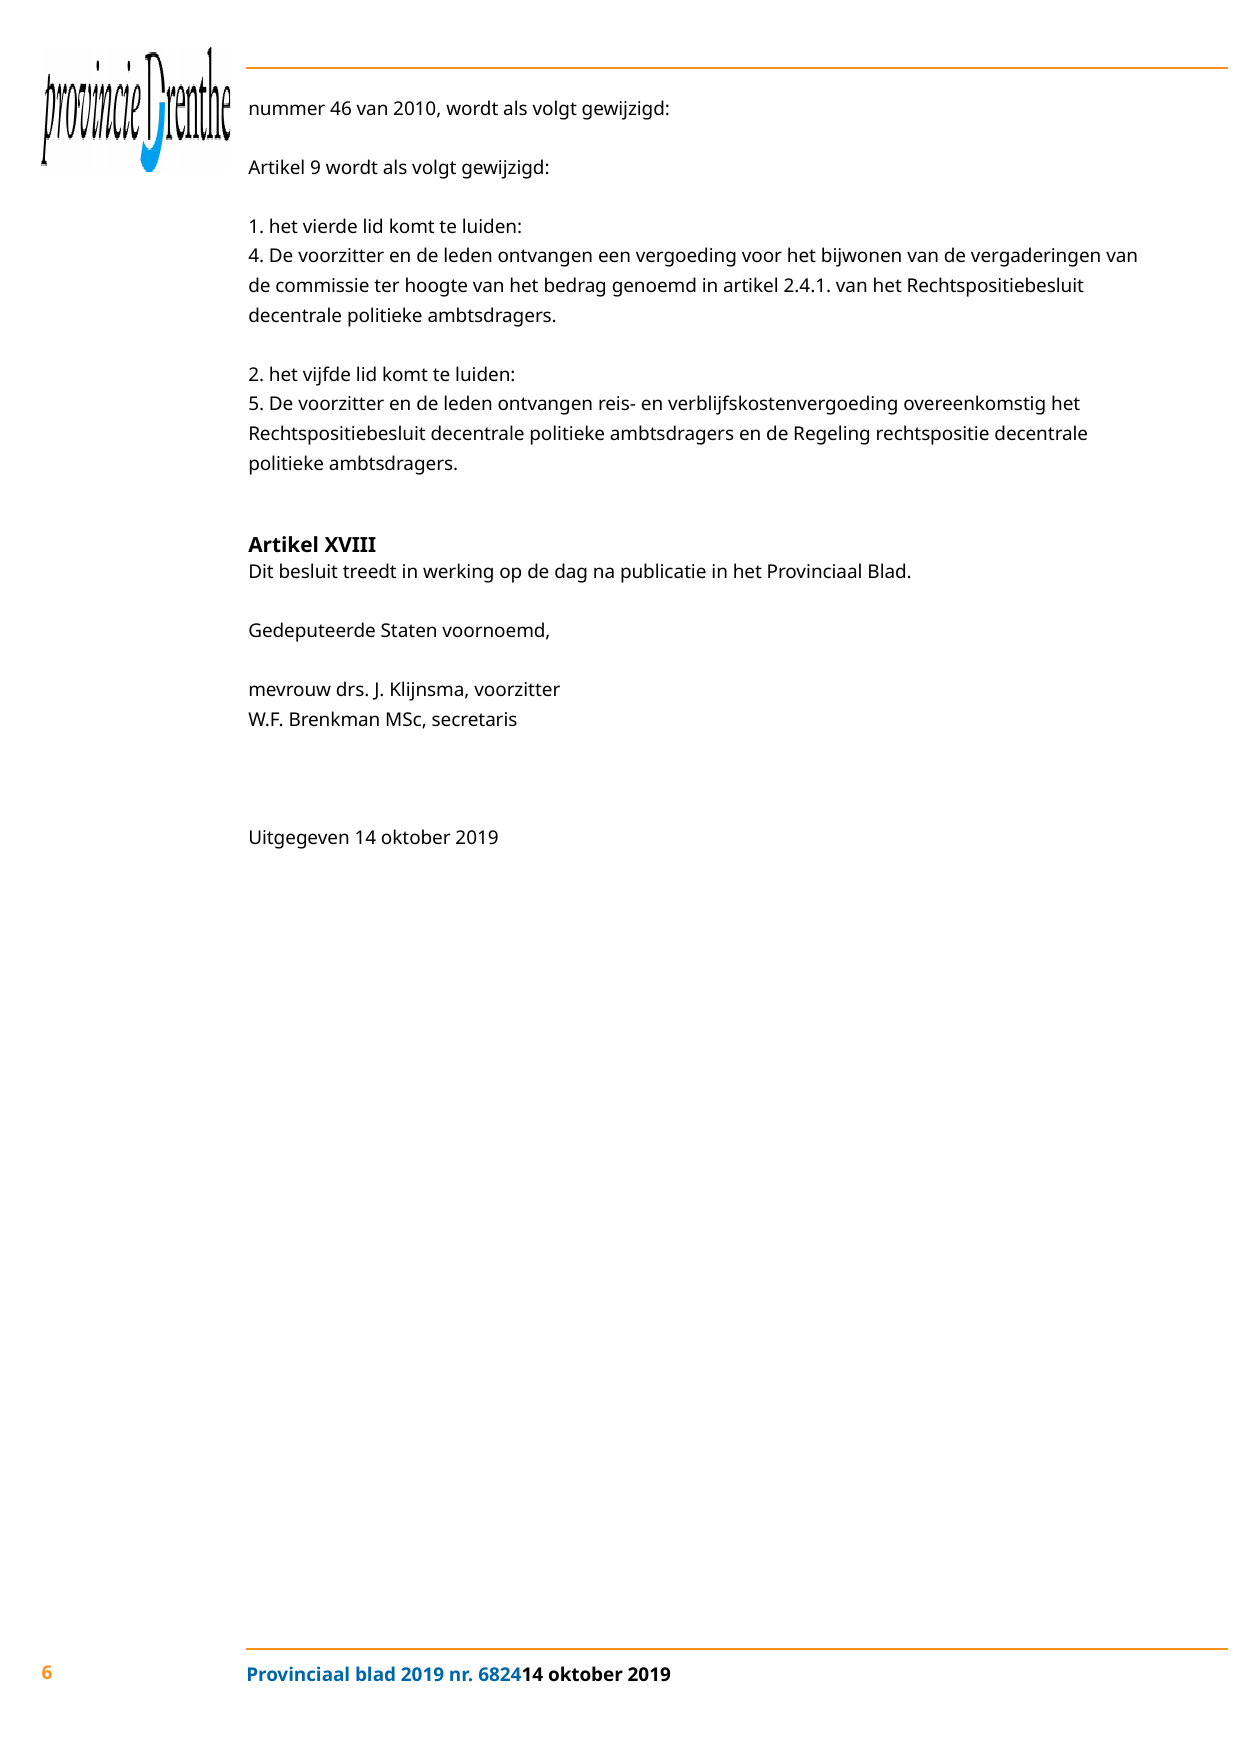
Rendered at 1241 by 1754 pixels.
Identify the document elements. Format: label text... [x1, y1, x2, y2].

picture [41, 47, 231, 172]
text Artikel XVIII [248, 530, 1152, 558]
text Dit besluit treedt in werking op de dag na publicatie in het Provinciaal Blad. [248, 558, 1152, 584]
text mevrouw drs. J. Klijnsma, voorzitter [248, 677, 1152, 702]
text Artikel 9 wordt als volgt gewijzigd: [248, 154, 1152, 180]
text 2. het vijfde lid komt te luiden: [248, 361, 1152, 387]
text Gedeputeerde Staten voornoemd, [248, 617, 1152, 643]
text 4. De voorzitter en de leden ontvangen een vergoeding voor het bijwonen van de vergaderingen van de commissie ter hoogte van het bedrag genoemd in artikel 2.4.1. van het Rechtspositiebesluit decentrale politieke ambtsdragers. [248, 243, 1152, 328]
text 5. De voorzitter en de leden ontvangen reis- en verblijfskostenvergoeding overeenkomstig het Rechtspositiebesluit decentrale politieke ambtsdragers en de Regeling rechtspositie decentrale politieke ambtsdragers. [248, 391, 1152, 476]
text nummer 46 van 2010, wordt als volgt gewijzigd: [248, 95, 1152, 121]
text Uitgegeven 14 oktober 2019 [248, 824, 1152, 850]
text W.F. Brenkman MSc, secretaris [248, 706, 1152, 732]
text 1. het vierde lid komt te luiden: [248, 213, 1152, 239]
